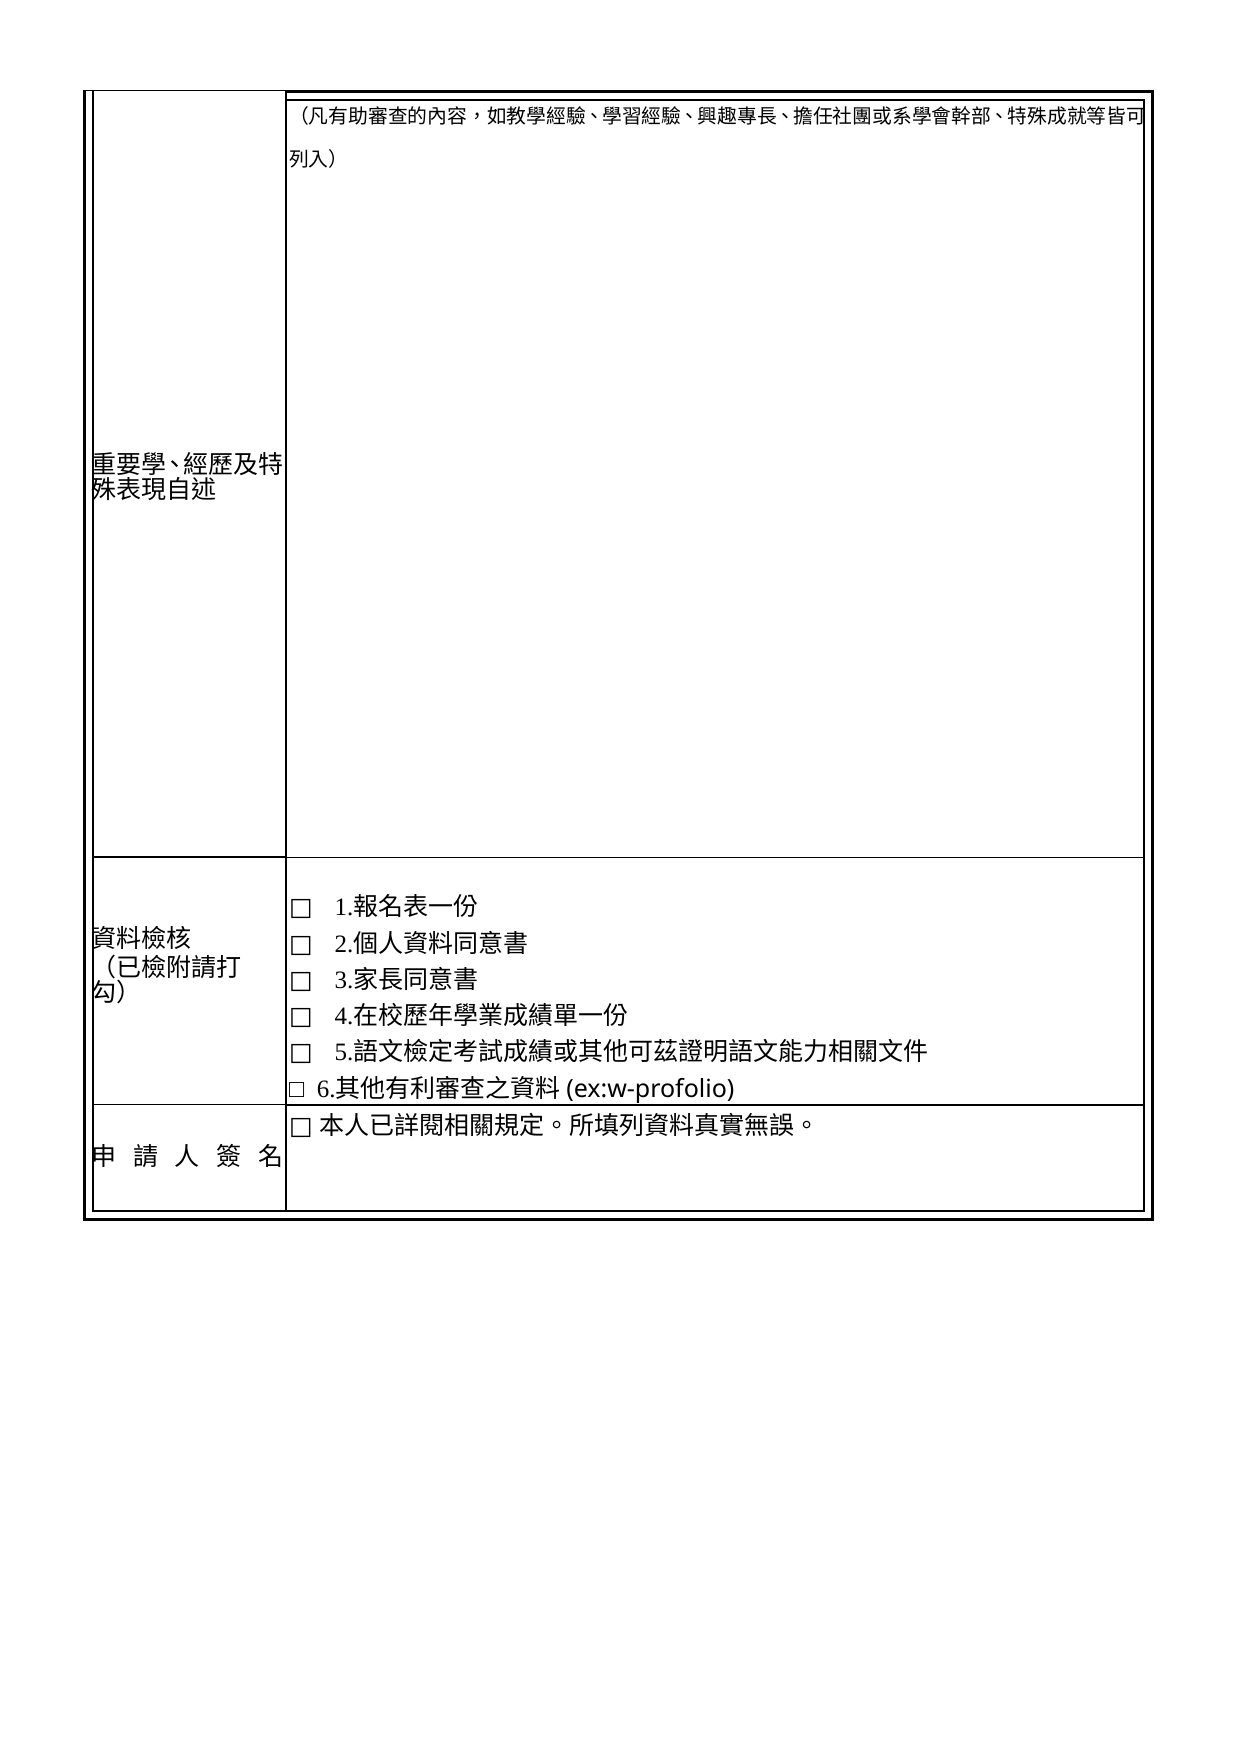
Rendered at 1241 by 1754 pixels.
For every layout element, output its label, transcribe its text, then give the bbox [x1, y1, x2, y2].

table_cell 資料檢核 （已檢附請打勾） [94, 858, 285, 1104]
table_header 重要學、經歷及特殊表現自述 [94, 91, 285, 856]
table_cell □ 本人已詳閱相關規定。所填列資料真實無誤。 [287, 1106, 1143, 1210]
table_header （凡有助審查的內容，如教學經驗、學習經驗、興趣專長、擔任社團或系學會幹部、特殊成就等皆可列入） [287, 93, 1149, 856]
table_cell 申請人簽名 [94, 1105, 285, 1210]
table_cell 1.報名表一份 2.個人資料同意書 3.家長同意書 4.在校歷年學業成績單一份 5.語文檢定考試成績或其他可茲證明語文能力相關文件 □ 6.其他有利審查之資料 (ex:w-profolio) [287, 858, 1143, 1104]
